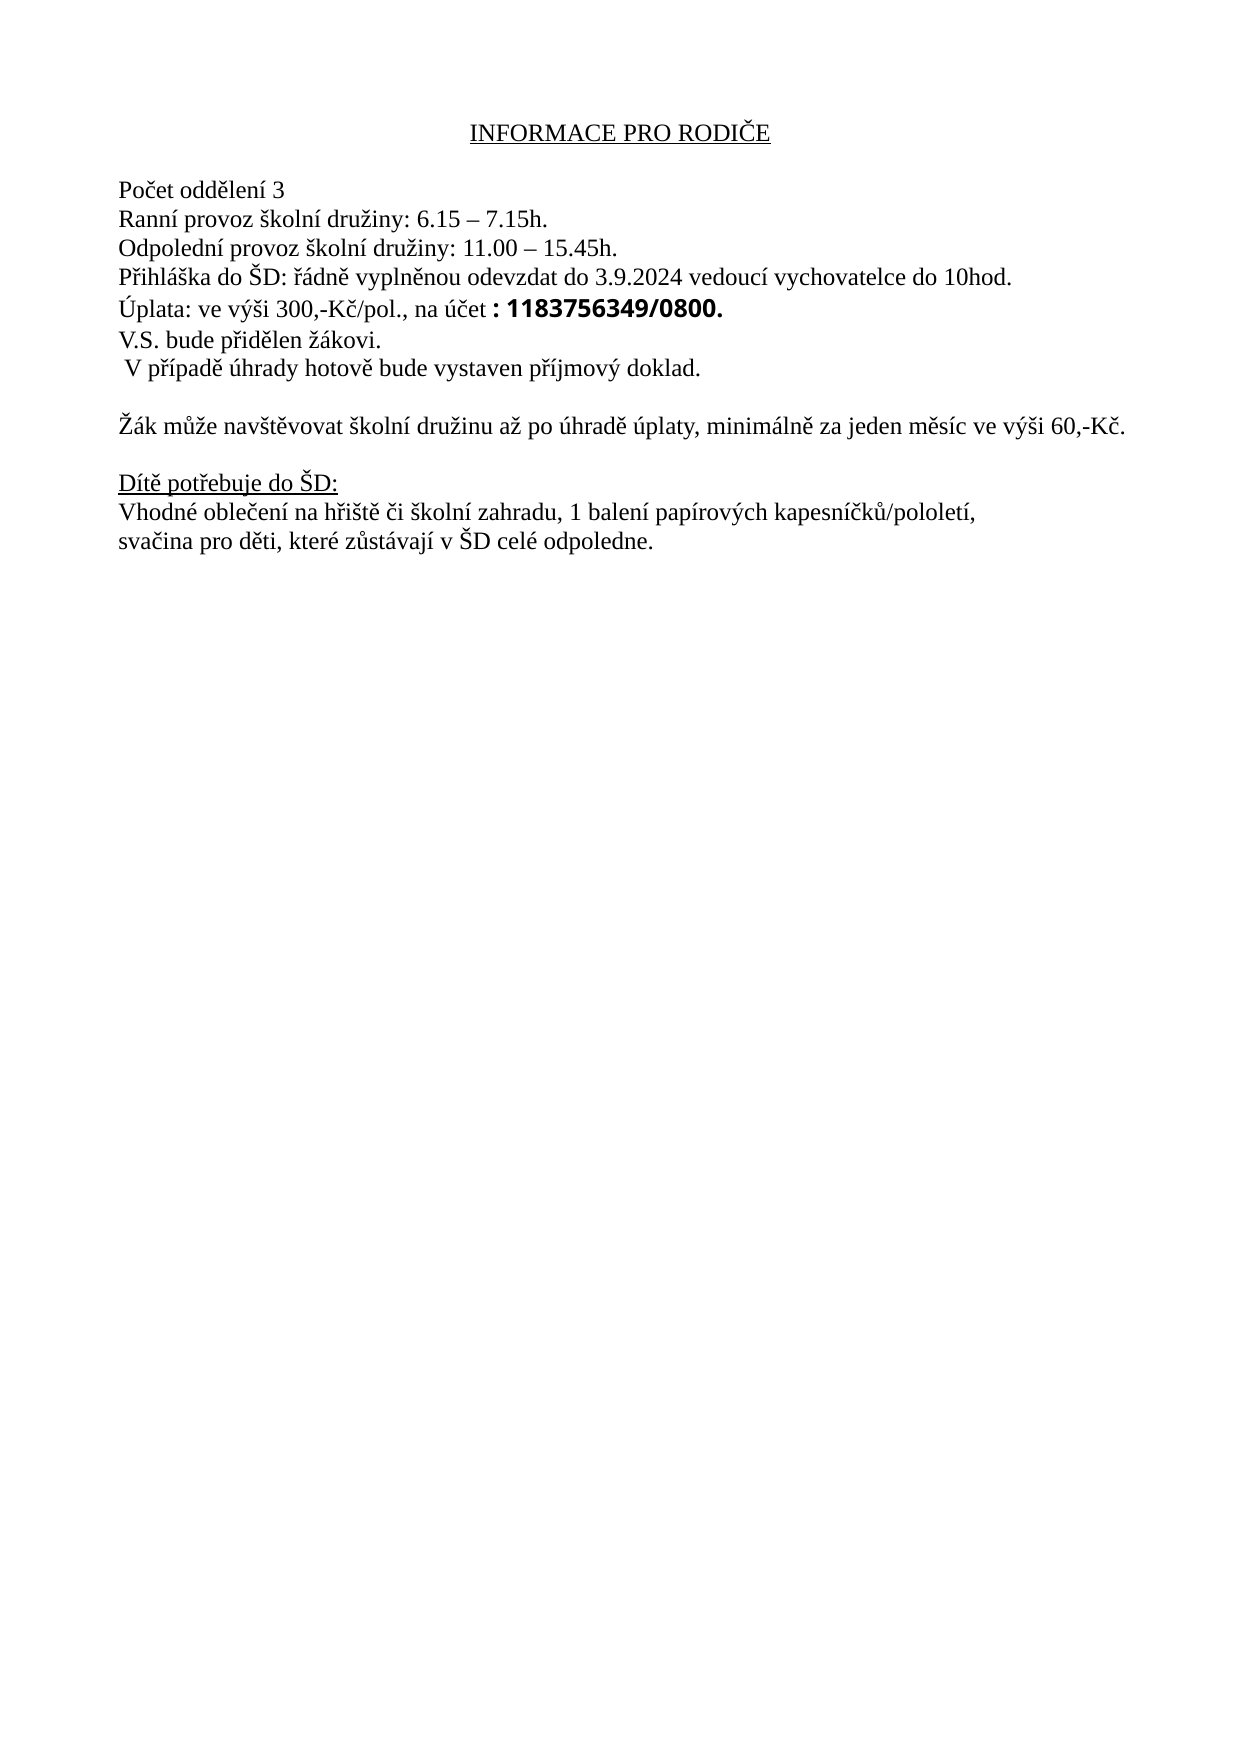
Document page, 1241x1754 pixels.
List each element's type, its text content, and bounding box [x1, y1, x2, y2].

text V.S. bude přidělen žákovi. [118, 325, 1122, 353]
text Ranní provoz školní družiny: 6.15 – 7.15h. [118, 204, 1122, 233]
text Dítě potřebuje do ŠD: [118, 468, 1157, 497]
text Vhodné oblečení na hřiště či školní zahradu, 1 balení papírových kapesníčků/pololetí, [118, 497, 1157, 526]
text Úplata: ve výši 300,-Kč/pol., na účet : 1183756349/0800. [118, 291, 1122, 325]
text svačina pro děti, které zůstávají v ŠD celé odpoledne. [118, 526, 1157, 555]
text V případě úhrady hotově bude vystaven příjmový doklad. [118, 353, 1122, 382]
text INFORMACE PRO RODIČE [118, 118, 1122, 147]
text Počet oddělení 3 [118, 176, 1122, 204]
text Žák může navštěvovat školní družinu až po úhradě úplaty, minimálně za jeden měsíc ve výši 60,-Kč. [118, 411, 1157, 440]
text Přihláška do ŠD: řádně vyplněnou odevzdat do 3.9.2024 vedoucí vychovatelce do 10hod. [118, 262, 1122, 291]
text Odpolední provoz školní družiny: 11.00 – 15.45h. [118, 233, 1122, 262]
